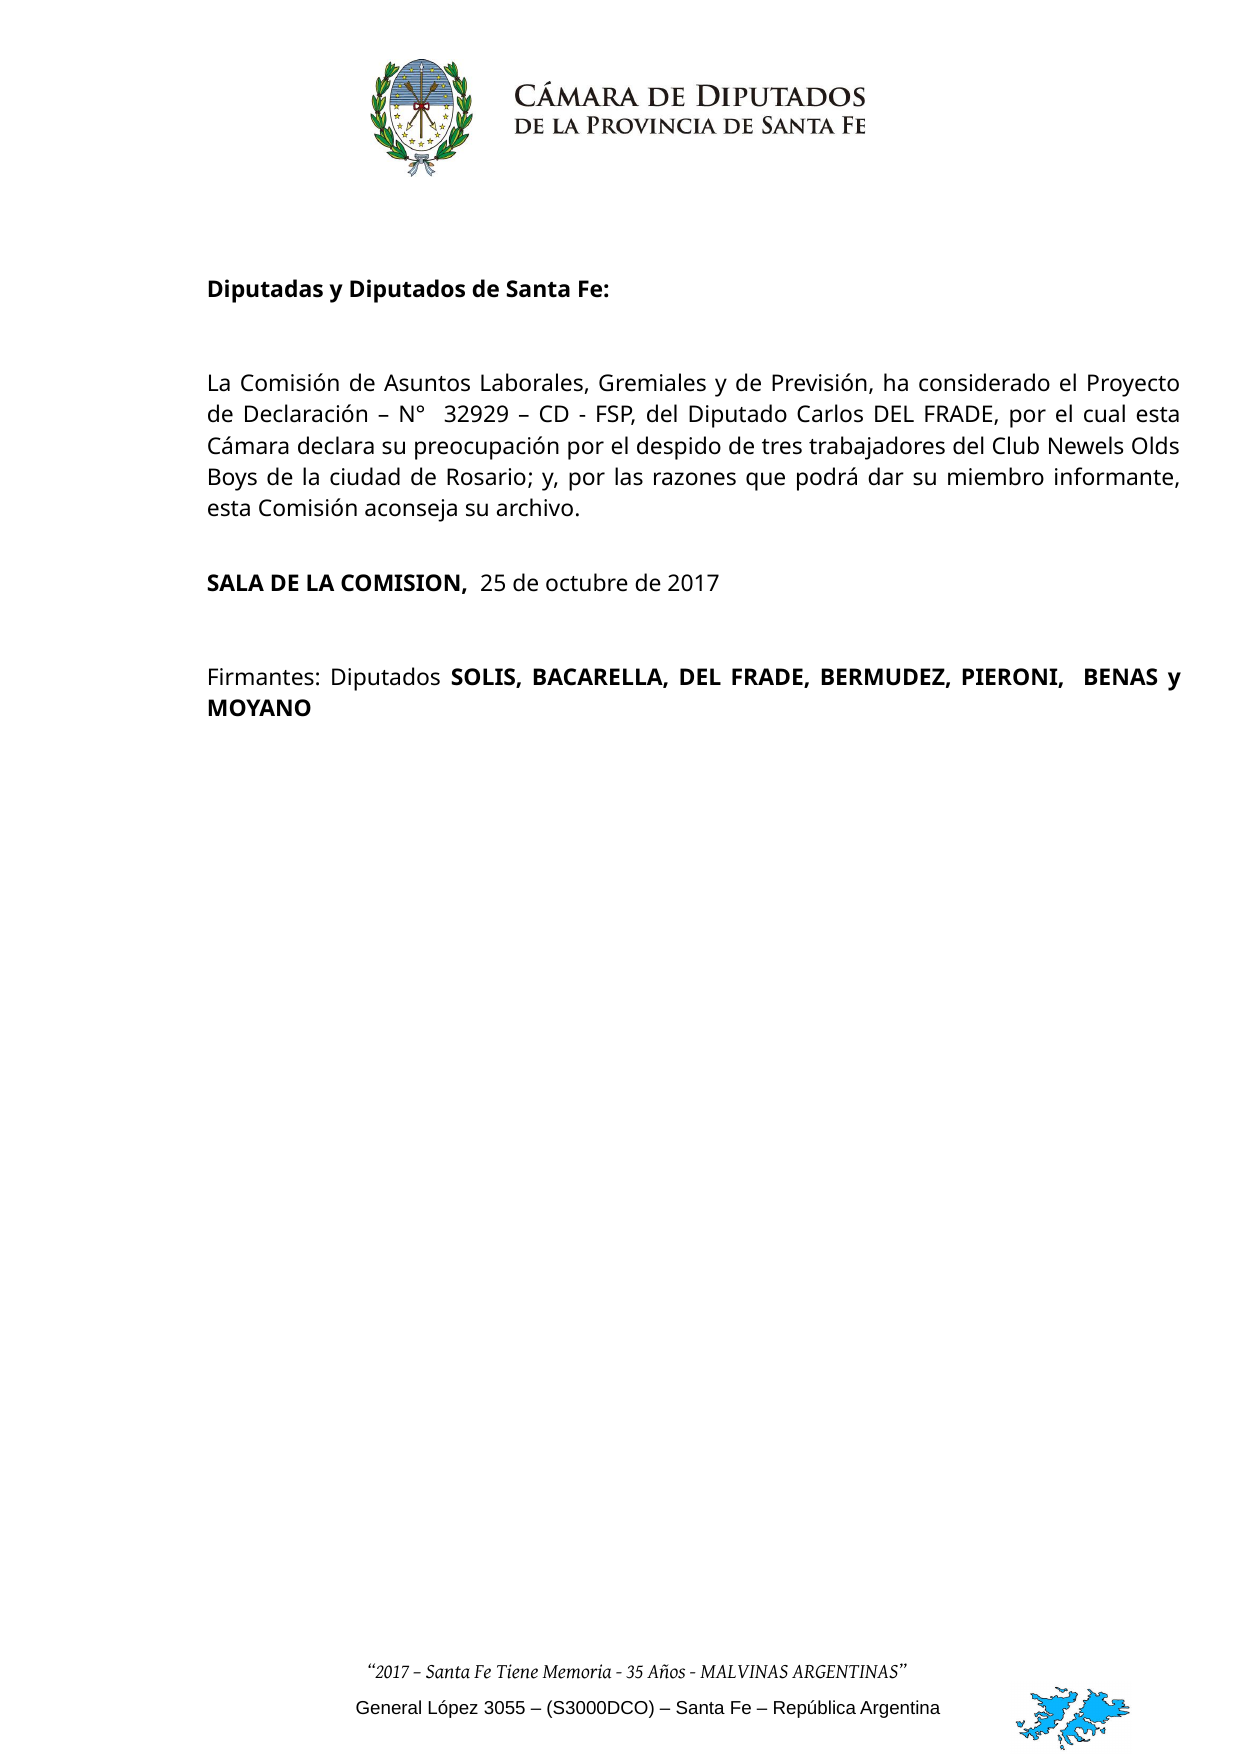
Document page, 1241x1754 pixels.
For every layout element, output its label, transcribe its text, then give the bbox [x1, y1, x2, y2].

text La Comisión de Asuntos Laborales, Gremiales y de Previsión, ha considerado el Proyecto de Declaración – N° 32929 – CD - FSP, del Diputado Carlos DEL FRADE, por el cual esta Cámara declara su preocupación por el despido de tres trabajadores del Club Newels Olds Boys de la ciudad de Rosario; y, por las razones que podrá dar su miembro informante, esta Comisión aconseja su archivo. [207, 367, 1181, 523]
text SALA DE LA COMISION, 25 de octubre de 2017 [207, 567, 1181, 598]
picture [1010, 1681, 1133, 1754]
text Diputadas y Diputados de Santa Fe: [207, 273, 1181, 305]
text Firmantes: Diputados SOLIS, BACARELLA, DEL FRADE, BERMUDEZ, PIERONI, BENAS y MOYANO [207, 661, 1181, 723]
picture [370, 59, 866, 181]
